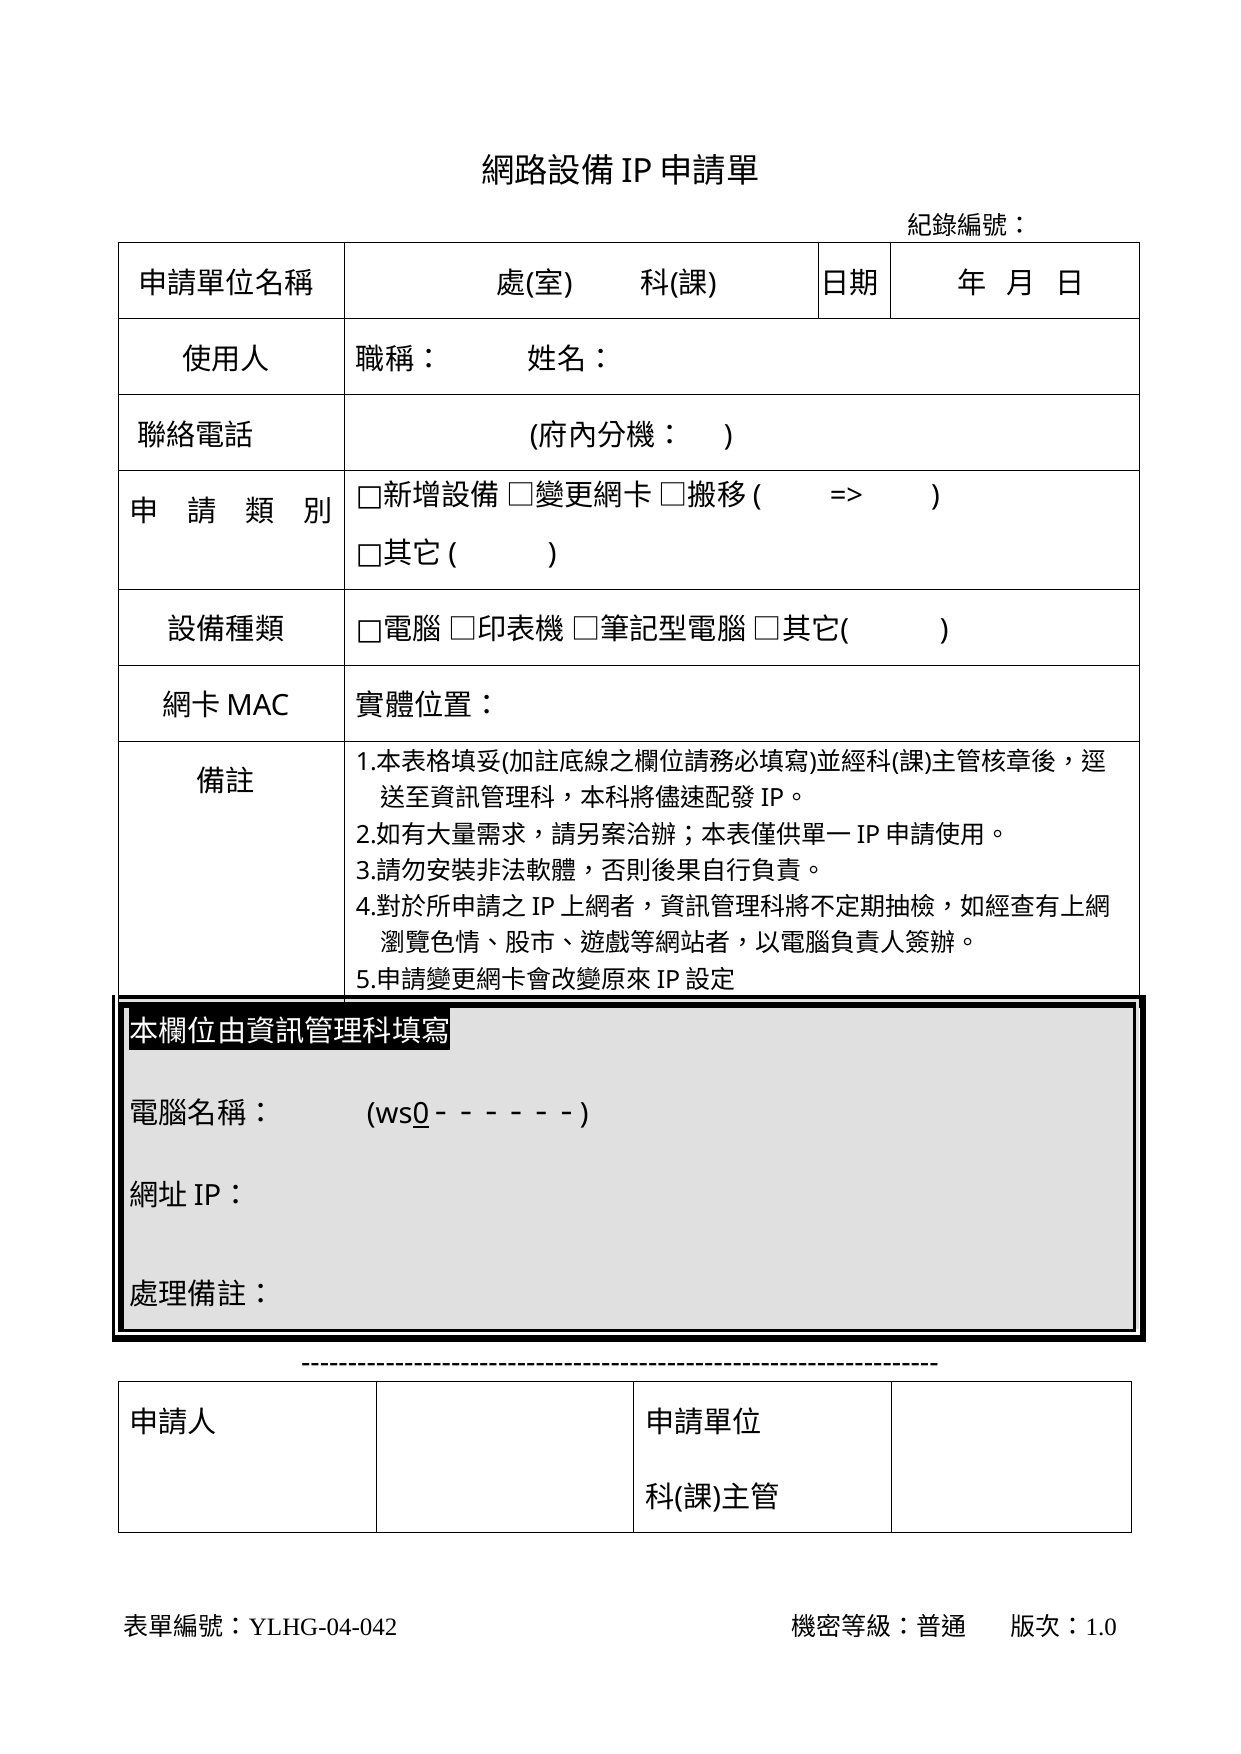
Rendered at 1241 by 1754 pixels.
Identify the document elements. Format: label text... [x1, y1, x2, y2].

table_cell 1.本表格填妥(加註底線之欄位請務必填寫)並經科(課)主管核章後，逕送至資訊管理科，本科將儘速配發IP。 2.如有大量需求，請另案洽辦；本表僅供單一IP申請使用。 3.請勿安裝非法軟體，否則後果自行負責。 4.對於所申請之IP上網者，資訊管理科將不定期抽檢，如經查有上網瀏覽色情、股市、遊戲等網站者，以電腦負責人簽辦。 5.申請變更網卡會改變原來IP設定 [345, 742, 1139, 995]
table_header 申請單位名稱 [119, 243, 344, 318]
text 網路設備IP申請單 [118, 131, 1122, 206]
table_cell □電腦 □印表機 □筆記型電腦 □其它( ) [345, 590, 1139, 664]
table_cell 設備種類 [119, 590, 344, 664]
table_header 年 月 日 [891, 243, 1139, 318]
table_header 申請人 [119, 1382, 376, 1532]
table_header [377, 1382, 633, 1532]
table_cell □新增設備 □變更網卡 □搬移 ( => ) □其它 ( ) [345, 471, 1139, 588]
table_cell 使用人 [119, 319, 344, 394]
text 紀錄編號： [118, 206, 1122, 242]
text -------------------------------------------------------------------- [118, 1342, 1122, 1381]
table_cell 本欄位由資訊管理科填寫 電腦名稱： (ws0 ╴ ╴ ╴ ╴ ╴ ╴) 網址IP： 處理備註： [345, 999, 1139, 1329]
table_cell 職稱： 姓名： [345, 319, 1139, 394]
table_header 申請單位 科(課)主管 [634, 1382, 891, 1532]
table_header 日期 [819, 243, 890, 318]
table_cell 本欄位由資訊管理科填寫 電腦名稱： (ws0 ╴ ╴ ╴ ╴ ╴ ╴) 網址IP： 處理備註： [124, 1008, 1133, 1329]
table_header [892, 1382, 1131, 1532]
table_cell 網卡MAC [119, 666, 344, 741]
table_header 處(室) 科(課) [345, 243, 818, 318]
table_cell 聯絡電話 [119, 395, 344, 470]
table_cell 申請類別 [119, 471, 344, 588]
table_cell 實體位置： [345, 666, 1139, 741]
table_cell 備註 [119, 742, 344, 995]
table_cell (府內分機： ) [345, 395, 1139, 470]
